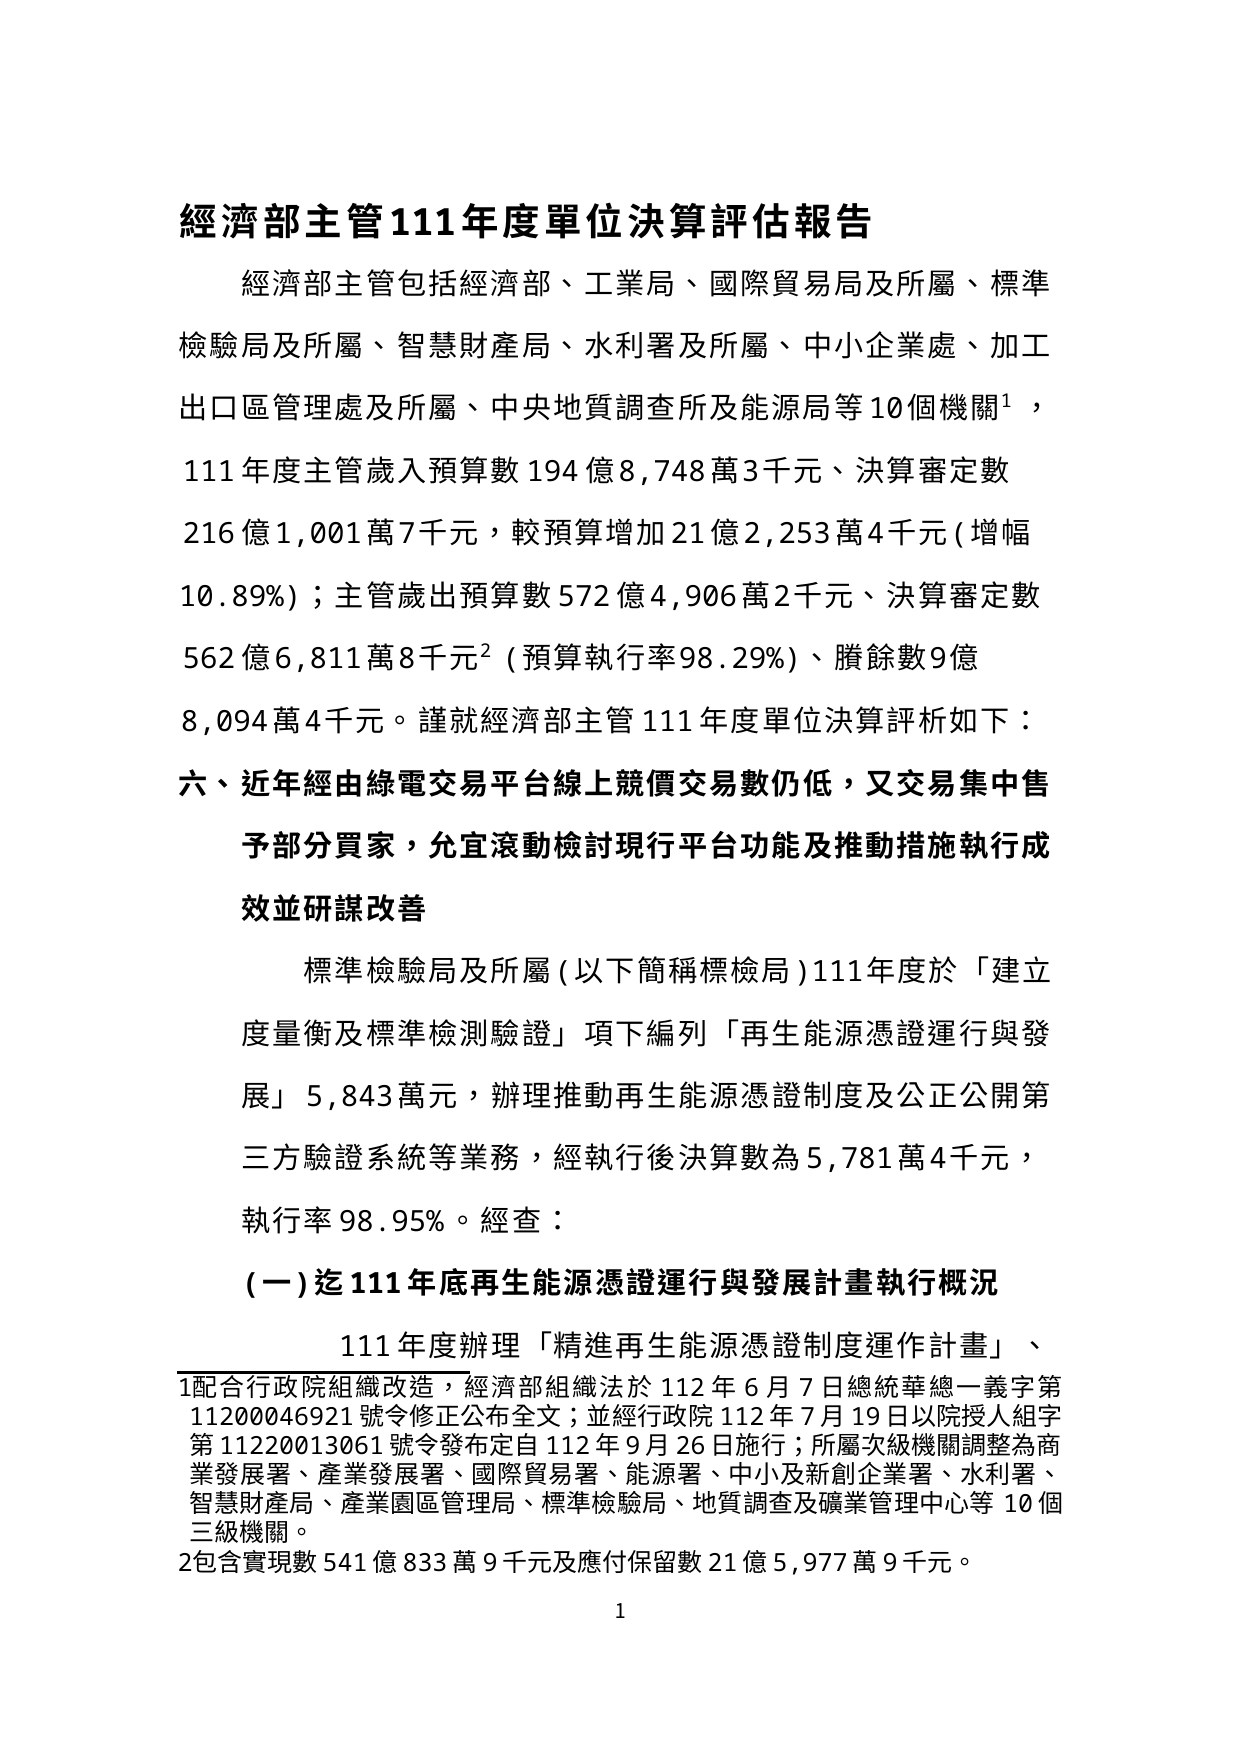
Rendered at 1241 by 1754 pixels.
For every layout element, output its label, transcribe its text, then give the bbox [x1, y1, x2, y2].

text 經濟部主管111年度單位決算評估報告 [177, 177, 1063, 240]
text 包含實現數541億833萬9千元及應付保留數21億5,977萬9千元。 [177, 1548, 1063, 1577]
text (一)迄111年底再生能源憑證運行與發展計畫執行概況 [236, 1240, 1063, 1302]
text 111年度辦理「精進再生能源憑證制度運作計畫」、 [266, 1302, 1063, 1365]
text 經濟部主管包括經濟部、工業局、國際貿易局及所屬、標準檢驗局及所屬、智慧財產局、水利署及所屬、中小企業處、加工出口區管理處及所屬、中央地質調查所及能源局等10個機關，111年度主管歲入預算數194億8,748萬3千元、決算審定數216億1,001萬7千元，較預算增加21億2,253萬4千元(增幅10.89%)；主管歲出預算數572億4,906萬2千元、決算審定數562億6,811萬8千元(預算執行率98.29%)、賸餘數9億8,094萬4千元。謹就經濟部主管111年度單位決算評析如下： [177, 240, 1063, 740]
text 標準檢驗局及所屬(以下簡稱標檢局)111年度於「建立度量衡及標準檢測驗證」項下編列「再生能源憑證運行與發展」5,843萬元，辦理推動再生能源憑證制度及公正公開第三方驗證系統等業務，經執行後決算數為5,781萬4千元，執行率98.95%。經查： [236, 927, 1063, 1240]
text 六、近年經由綠電交易平台線上競價交易數仍低，又交易集中售予部分買家，允宜滾動檢討現行平台功能及推動措施執行成效並研謀改善 [177, 740, 1063, 927]
text 配合行政院組織改造，經濟部組織法於112年6月7日總統華總一義字第11200046921號令修正公布全文；並經行政院112年7月19日以院授人組字第11220013061號令發布定自112年9月26日施行；所屬次級機關調整為商業發展署、產業發展署、國際貿易署、能源署、中小及新創企業署、水利署、智慧財產局、產業園區管理局、標準檢驗局、地質調查及礦業管理中心等10個三級機關。 [177, 1373, 1063, 1548]
